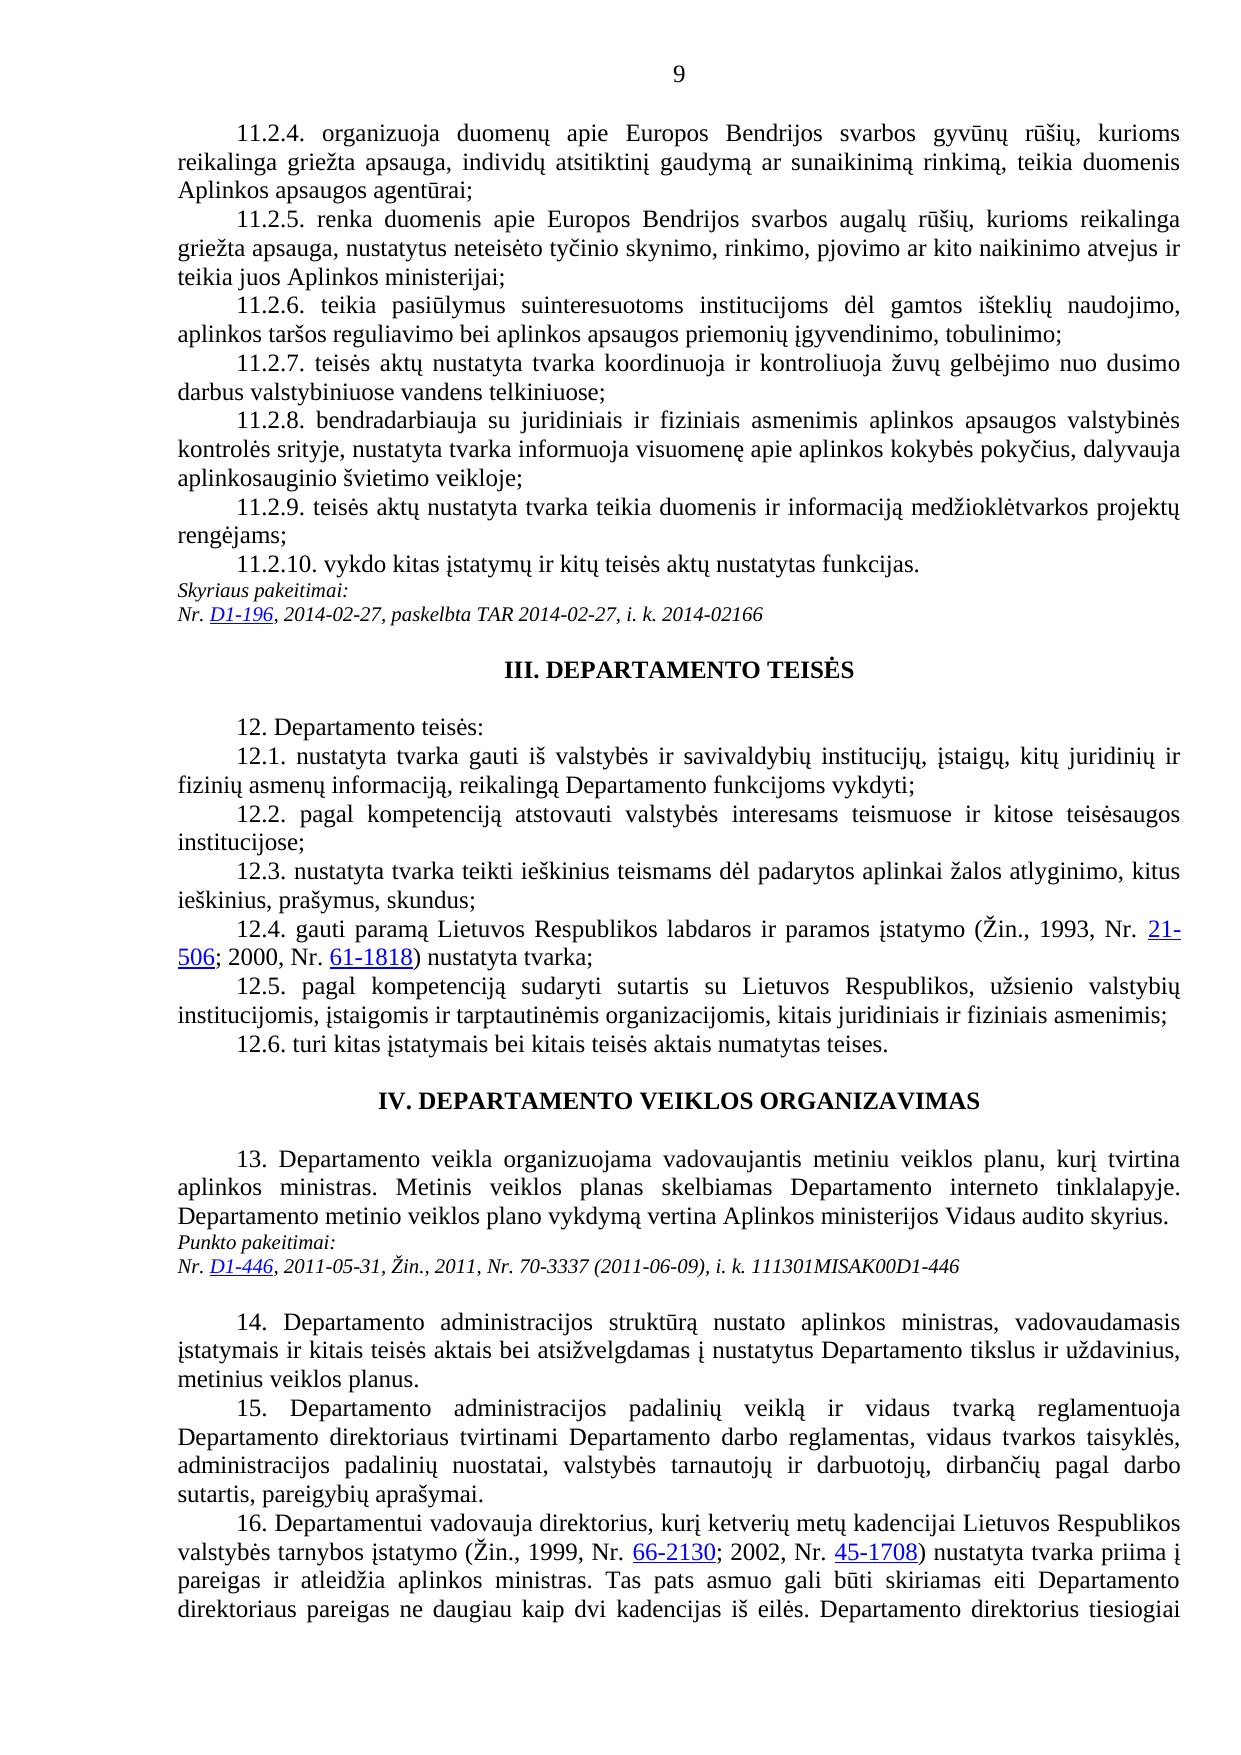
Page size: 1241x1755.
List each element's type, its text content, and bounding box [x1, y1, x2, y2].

text IV. DEPARTAMENTO VEIKLOS ORGANIZAVIMAS [177, 1086, 1181, 1115]
text 12.4. gauti paramą Lietuvos Respublikos labdaros ir paramos įstatymo (Žin., 1993, Nr. 21-506; 2000, Nr. 61-1818) nustatyta tvarka; [177, 914, 1181, 971]
text 12.2. pagal kompetenciją atstovauti valstybės interesams teismuose ir kitose teisėsaugos institucijose; [177, 799, 1181, 856]
text 15. Departamento administracijos padalinių veiklą ir vidaus tvarką reglamentuoja Departamento direktoriaus tvirtinami Departamento darbo reglamentas, vidaus tvarkos taisyklės, administracijos padalinių nuostatai, valstybės tarnautojų ir darbuotojų, dirbančių pagal darbo sutartis, pareigybių aprašymai. [177, 1393, 1181, 1508]
text 12.6. turi kitas įstatymais bei kitais teisės aktais numatytas teises. [177, 1029, 1181, 1057]
text 11.2.9. teisės aktų nustatyta tvarka teikia duomenis ir informaciją medžioklėtvarkos projektų rengėjams; [177, 492, 1181, 549]
text 11.2.5. renka duomenis apie Europos Bendrijos svarbos augalų rūšių, kurioms reikalinga griežta apsauga, nustatytus neteisėto tyčinio skynimo, rinkimo, pjovimo ar kito naikinimo atvejus ir teikia juos Aplinkos ministerijai; [177, 204, 1181, 291]
text 14. Departamento administracijos struktūrą nustato aplinkos ministras, vadovaudamasis įstatymais ir kitais teisės aktais bei atsižvelgdamas į nustatytus Departamento tikslus ir uždavinius, metinius veiklos planus. [177, 1307, 1181, 1393]
text Nr. D1-446, 2011-05-31, Žin., 2011, Nr. 70-3337 (2011-06-09), i. k. 111301MISAK00D1-446 [177, 1254, 1181, 1278]
text 11.2.4. organizuoja duomenų apie Europos Bendrijos svarbos gyvūnų rūšių, kurioms reikalinga griežta apsauga, individų atsitiktinį gaudymą ar sunaikinimą rinkimą, teikia duomenis Aplinkos apsaugos agentūrai; [177, 118, 1181, 204]
text 16. Departamentui vadovauja direktorius, kurį ketverių metų kadencijai Lietuvos Respublikos valstybės tarnybos įstatymo (Žin., 1999, Nr. 66-2130; 2002, Nr. 45-1708) nustatyta tvarka priima į pareigas ir atleidžia aplinkos ministras. Tas pats asmuo gali būti skiriamas eiti Departamento direktoriaus pareigas ne daugiau kaip dvi kadencijas iš eilės. Departamento direktorius tiesiogiai [177, 1508, 1181, 1623]
text 12.1. nustatyta tvarka gauti iš valstybės ir savivaldybių institucijų, įstaigų, kitų juridinių ir fizinių asmenų informaciją, reikalingą Departamento funkcijoms vykdyti; [177, 741, 1181, 799]
text III. DEPARTAMENTO TEISĖS [177, 655, 1181, 684]
text 11.2.8. bendradarbiauja su juridiniais ir fiziniais asmenimis aplinkos apsaugos valstybinės kontrolės srityje, nustatyta tvarka informuoja visuomenę apie aplinkos kokybės pokyčius, dalyvauja aplinkosauginio švietimo veikloje; [177, 406, 1181, 492]
text 11.2.7. teisės aktų nustatyta tvarka koordinuoja ir kontroliuoja žuvų gelbėjimo nuo dusimo darbus valstybiniuose vandens telkiniuose; [177, 348, 1181, 406]
text 12.5. pagal kompetenciją sudaryti sutartis su Lietuvos Respublikos, užsienio valstybių institucijomis, įstaigomis ir tarptautinėmis organizacijomis, kitais juridiniais ir fiziniais asmenimis; [177, 971, 1181, 1029]
text 12. Departamento teisės: [177, 712, 1181, 741]
text Skyriaus pakeitimai: [177, 578, 1181, 602]
text Punkto pakeitimai: [177, 1230, 1181, 1254]
text 12.3. nustatyta tvarka teikti ieškinius teismams dėl padarytos aplinkai žalos atlyginimo, kitus ieškinius, prašymus, skundus; [177, 856, 1181, 914]
text Nr. D1-196, 2014-02-27, paskelbta TAR 2014-02-27, i. k. 2014-02166 [177, 602, 1181, 626]
text 13. Departamento veikla organizuojama vadovaujantis metiniu veiklos planu, kurį tvirtina aplinkos ministras. Metinis veiklos planas skelbiamas Departamento interneto tinklalapyje. Departamento metinio veiklos plano vykdymą vertina Aplinkos ministerijos Vidaus audito skyrius. [177, 1144, 1181, 1230]
text 11.2.10. vykdo kitas įstatymų ir kitų teisės aktų nustatytas funkcijas. [177, 549, 1181, 578]
text 11.2.6. teikia pasiūlymus suinteresuotoms institucijoms dėl gamtos išteklių naudojimo, aplinkos taršos reguliavimo bei aplinkos apsaugos priemonių įgyvendinimo, tobulinimo; [177, 291, 1181, 348]
